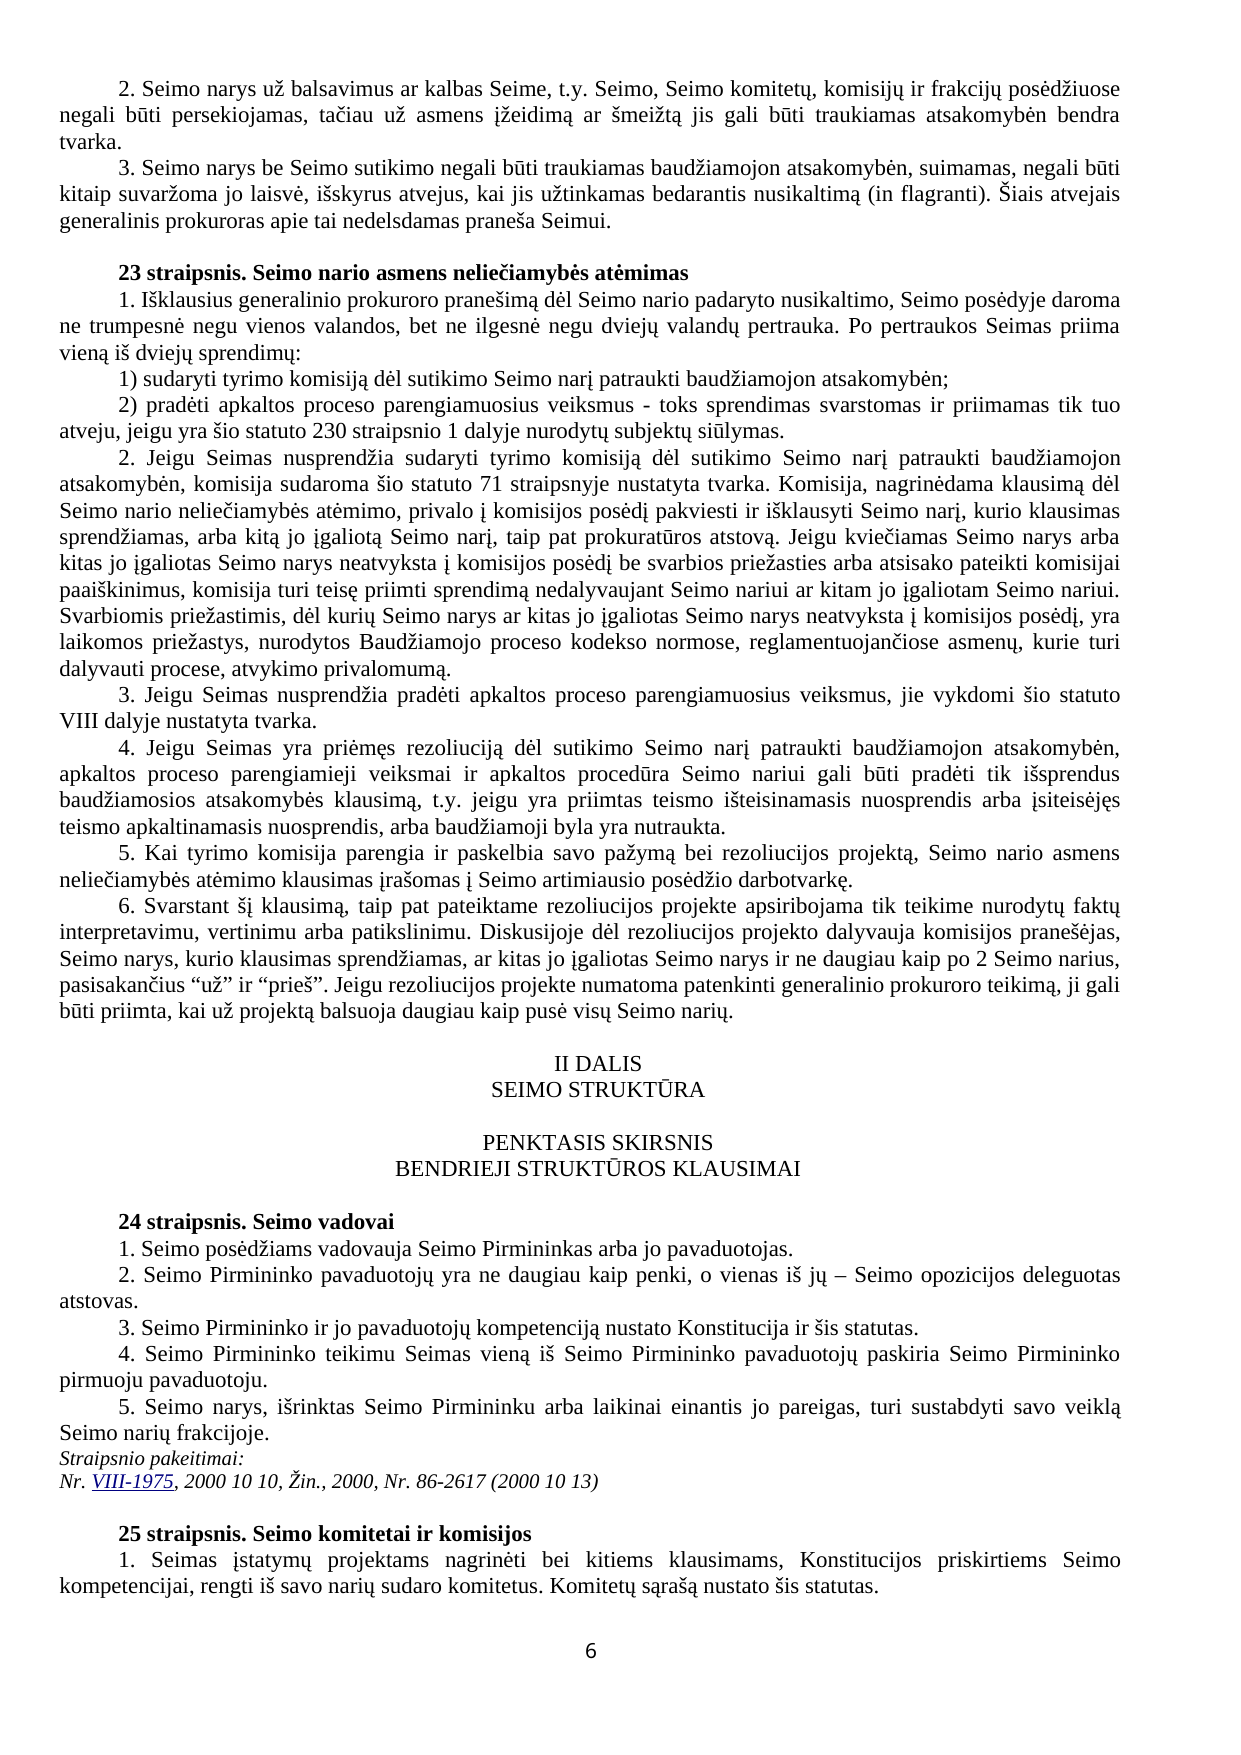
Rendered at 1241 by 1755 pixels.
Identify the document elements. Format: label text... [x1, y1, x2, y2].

text 2) pradėti apkaltos proceso parengiamuosius veiksmus - toks sprendimas svarstomas ir priimamas tik tuo atveju, jeigu yra šio statuto 230 straipsnio 1 dalyje nurodytų subjektų siūlymas. [59, 391, 1122, 444]
text 1. Seimas įstatymų projektams nagrinėti bei kitiems klausimams, Konstitucijos priskirtiems Seimo kompetencijai, rengti iš savo narių sudaro komitetus. Komitetų sąrašą nustato šis statutas. [59, 1546, 1122, 1599]
text PENKTASIS SKIRSNIS [59, 1129, 1122, 1156]
text SEIMO STRUKTŪRA [59, 1076, 1122, 1103]
text 24 straipsnis. Seimo vadovai [59, 1208, 1122, 1234]
text 5. Seimo narys, išrinktas Seimo Pirmininku arba laikinai einantis jo pareigas, turi sustabdyti savo veiklą Seimo narių frakcijoje. [59, 1393, 1122, 1445]
text 4. Seimo Pirmininko teikimu Seimas vieną iš Seimo Pirmininko pavaduotojų paskiria Seimo Pirmininko pirmuoju pavaduotoju. [59, 1340, 1122, 1393]
text 6. Svarstant šį klausimą, taip pat pateiktame rezoliucijos projekte apsiribojama tik teikime nurodytų faktų interpretavimu, vertinimu arba patikslinimu. Diskusijoje dėl rezoliucijos projekto dalyvauja komisijos pranešėjas, Seimo narys, kurio klausimas sprendžiamas, ar kitas jo įgaliotas Seimo narys ir ne daugiau kaip po 2 Seimo narius, pasisakančius “už” ir “prieš”. Jeigu rezoliucijos projekte numatoma patenkinti generalinio prokuroro teikimą, ji gali būti priimta, kai už projektą balsuoja daugiau kaip pusė visų Seimo narių. [59, 892, 1122, 1024]
text 2. Seimo Pirmininko pavaduotojų yra ne daugiau kaip penki, o vienas iš jų – Seimo opozicijos deleguotas atstovas. [59, 1261, 1122, 1314]
text 1. Seimo posėdžiams vadovauja Seimo Pirmininkas arba jo pavaduotojas. [59, 1234, 1122, 1261]
text 4. Jeigu Seimas yra priėmęs rezoliuciją dėl sutikimo Seimo narį patraukti baudžiamojon atsakomybėn, apkaltos proceso parengiamieji veiksmai ir apkaltos procedūra Seimo nariui gali būti pradėti tik išsprendus baudžiamosios atsakomybės klausimą, t.y. jeigu yra priimtas teismo išteisinamasis nuosprendis arba įsiteisėjęs teismo apkaltinamasis nuosprendis, arba baudžiamoji byla yra nutraukta. [59, 734, 1122, 839]
text 1) sudaryti tyrimo komisiją dėl sutikimo Seimo narį patraukti baudžiamojon atsakomybėn; [59, 365, 1122, 391]
text 5. Kai tyrimo komisija parengia ir paskelbia savo pažymą bei rezoliucijos projektą, Seimo nario asmens neliečiamybės atėmimo klausimas įrašomas į Seimo artimiausio posėdžio darbotvarkę. [59, 839, 1122, 892]
text Nr. VIII-1975, 2000 10 10, Žin., 2000, Nr. 86-2617 (2000 10 13) [59, 1469, 1122, 1493]
text II DALIS [59, 1050, 1122, 1076]
text 3. Seimo narys be Seimo sutikimo negali būti traukiamas baudžiamojon atsakomybėn, suimamas, negali būti kitaip suvaržoma jo laisvė, išskyrus atvejus, kai jis užtinkamas bedarantis nusikaltimą (in flagranti). Šiais atvejais generalinis prokuroras apie tai nedelsdamas praneša Seimui. [59, 154, 1122, 233]
text 25 straipsnis. Seimo komitetai ir komisijos [59, 1520, 1122, 1546]
text 2. Jeigu Seimas nusprendžia sudaryti tyrimo komisiją dėl sutikimo Seimo narį patraukti baudžiamojon atsakomybėn, komisija sudaroma šio statuto 71 straipsnyje nustatyta tvarka. Komisija, nagrinėdama klausimą dėl Seimo nario neliečiamybės atėmimo, privalo į komisijos posėdį pakviesti ir išklausyti Seimo narį, kurio klausimas sprendžiamas, arba kitą jo įgaliotą Seimo narį, taip pat prokuratūros atstovą. Jeigu kviečiamas Seimo narys arba kitas jo įgaliotas Seimo narys neatvyksta į komisijos posėdį be svarbios priežasties arba atsisako pateikti komisijai paaiškinimus, komisija turi teisę priimti sprendimą nedalyvaujant Seimo nariui ar kitam jo įgaliotam Seimo nariui. Svarbiomis priežastimis, dėl kurių Seimo narys ar kitas jo įgaliotas Seimo narys neatvyksta į komisijos posėdį, yra laikomos priežastys, nurodytos Baudžiamojo proceso kodekso normose, reglamentuojančiose asmenų, kurie turi dalyvauti procese, atvykimo privalomumą. [59, 444, 1122, 681]
text 1. Išklausius generalinio prokuroro pranešimą dėl Seimo nario padaryto nusikaltimo, Seimo posėdyje daroma ne trumpesnė negu vienos valandos, bet ne ilgesnė negu dviejų valandų pertrauka. Po pertraukos Seimas priima vieną iš dviejų sprendimų: [59, 286, 1122, 365]
text 3. Seimo Pirmininko ir jo pavaduotojų kompetenciją nustato Konstitucija ir šis statutas. [59, 1314, 1122, 1340]
text BENDRIEJI STRUKTŪROS KLAUSIMAI [59, 1156, 1122, 1182]
text 23 straipsnis. Seimo nario asmens neliečiamybės atėmimas [59, 259, 1122, 286]
text 2. Seimo narys už balsavimus ar kalbas Seime, t.y. Seimo, Seimo komitetų, komisijų ir frakcijų posėdžiuose negali būti persekiojamas, tačiau už asmens įžeidimą ar šmeižtą jis gali būti traukiamas atsakomybėn bendra tvarka. [59, 75, 1122, 154]
text Straipsnio pakeitimai: [59, 1445, 1122, 1469]
text 3. Jeigu Seimas nusprendžia pradėti apkaltos proceso parengiamuosius veiksmus, jie vykdomi šio statuto VIII dalyje nustatyta tvarka. [59, 681, 1122, 734]
